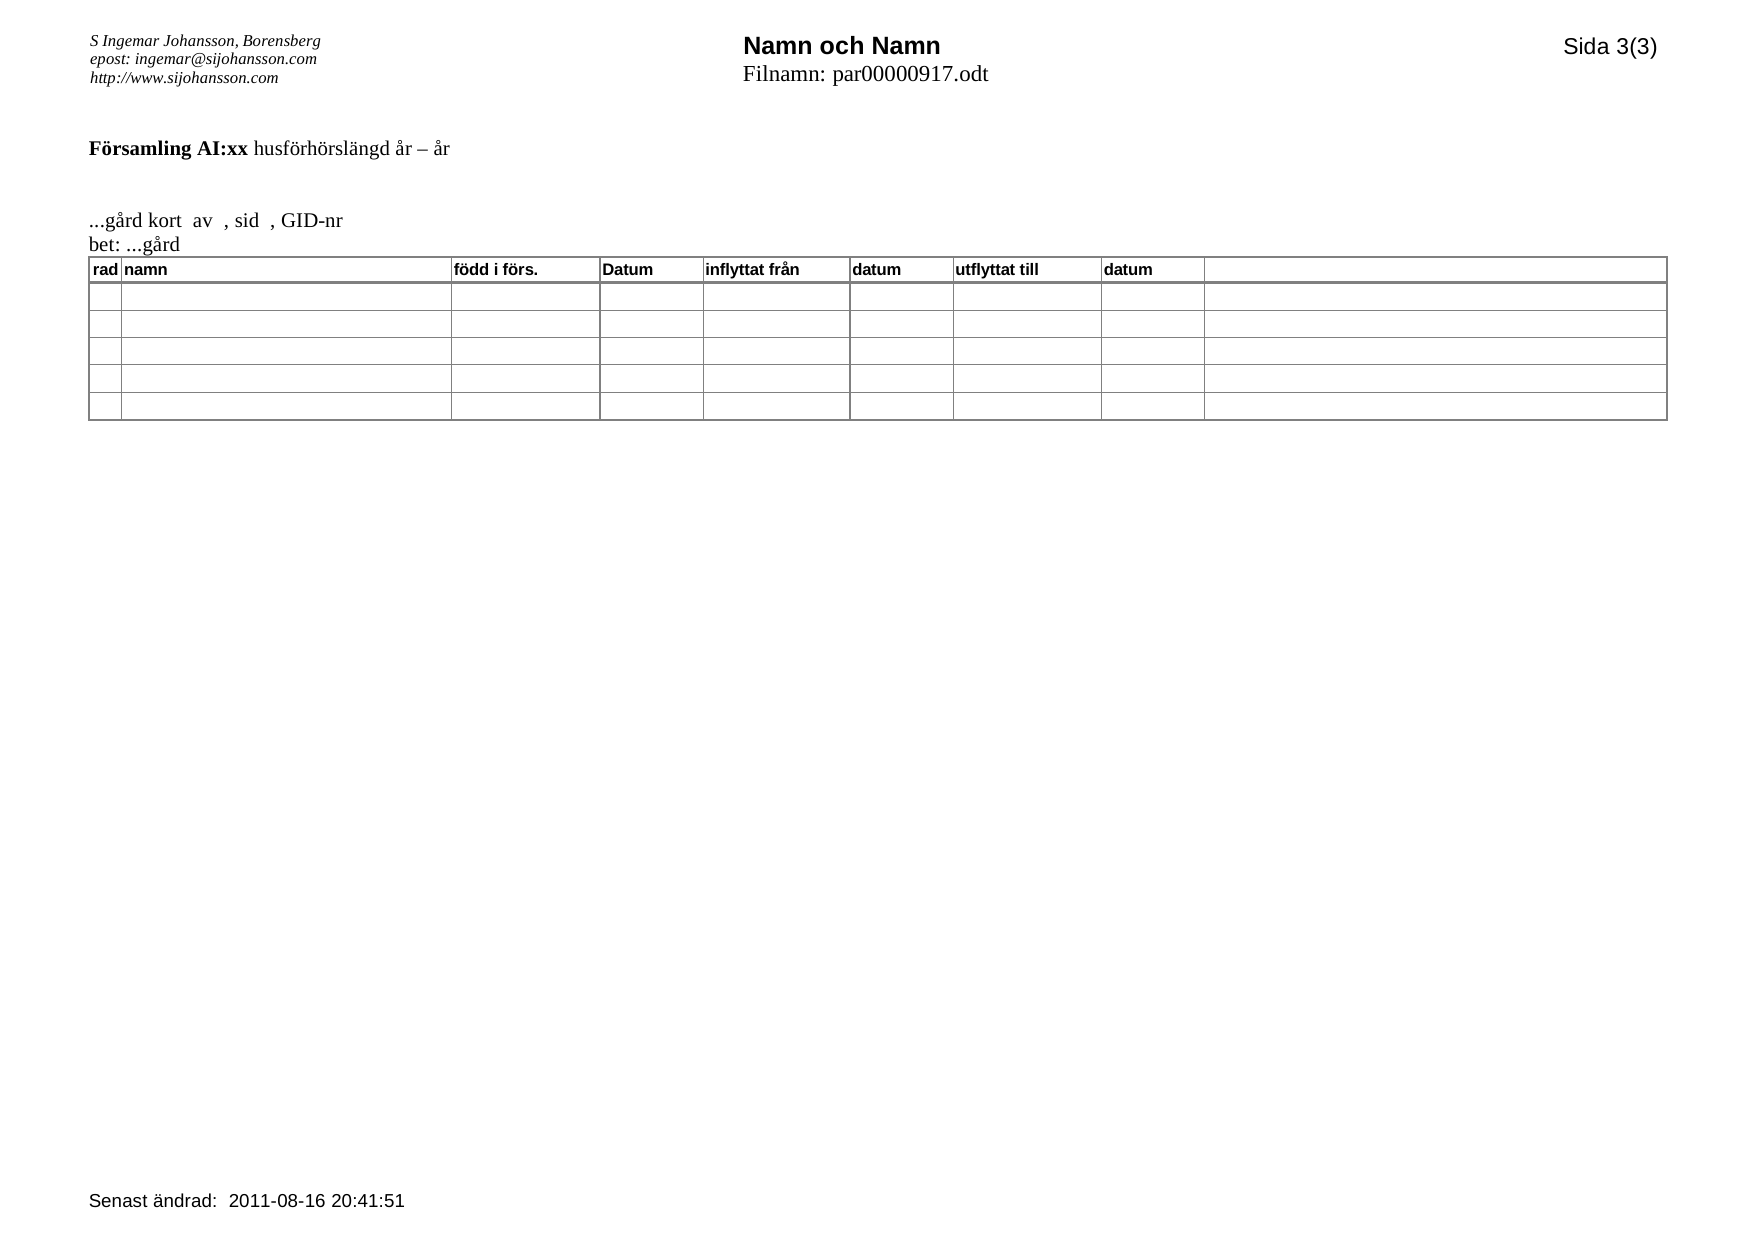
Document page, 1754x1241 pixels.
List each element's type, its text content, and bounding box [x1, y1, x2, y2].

table_cell [122, 365, 451, 392]
table_cell [954, 338, 1101, 364]
table_cell [452, 311, 599, 337]
table_cell [122, 338, 451, 364]
text ...gård kort av , sid , GID-nr [88, 208, 1665, 232]
table_cell [90, 338, 121, 364]
table_cell [1205, 311, 1666, 337]
table_cell [704, 338, 849, 364]
table_cell [90, 393, 121, 419]
table_cell [452, 393, 599, 419]
table_cell [1102, 311, 1204, 337]
table_header inflyttat från [704, 258, 849, 281]
table_cell [1102, 338, 1204, 364]
table_cell [1102, 365, 1204, 392]
table_header rad [90, 258, 121, 281]
table_cell [601, 393, 703, 419]
table_cell [704, 365, 849, 392]
table_cell [122, 311, 451, 337]
table_cell [90, 365, 121, 392]
table_cell [1205, 393, 1666, 419]
table_cell [704, 393, 849, 419]
table_cell [452, 284, 599, 310]
table_cell [601, 338, 703, 364]
table_cell [954, 284, 1101, 310]
table_header född i förs. [452, 258, 599, 281]
table_cell [1205, 365, 1666, 392]
table_cell [452, 338, 599, 364]
table_cell [851, 365, 953, 392]
table_header Datum [601, 258, 703, 281]
table_cell [851, 284, 953, 310]
table_cell [601, 284, 703, 310]
table_cell [1205, 284, 1666, 310]
table_header datum [851, 258, 953, 281]
table_cell [601, 365, 703, 392]
table_cell [1102, 284, 1204, 310]
text bet: ...gård [88, 232, 1665, 256]
table_cell [851, 393, 953, 419]
table_header [1205, 258, 1666, 281]
table_header datum [1102, 258, 1204, 281]
table_header namn [122, 258, 451, 281]
table_cell [1205, 338, 1666, 364]
text Församling AI:xx husförhörslängd år – år [88, 136, 1665, 160]
table_cell [704, 284, 849, 310]
table_cell [90, 284, 121, 310]
table_cell [851, 311, 953, 337]
table_cell [90, 311, 121, 337]
table_cell [704, 311, 849, 337]
table_cell [122, 393, 451, 419]
table_cell [954, 393, 1101, 419]
table_cell [601, 311, 703, 337]
table_header utflyttat till [954, 258, 1101, 281]
table_cell [1102, 393, 1204, 419]
table_cell [122, 284, 451, 310]
table_cell [452, 365, 599, 392]
table_cell [954, 311, 1101, 337]
table_cell [954, 365, 1101, 392]
table_cell [851, 338, 953, 364]
